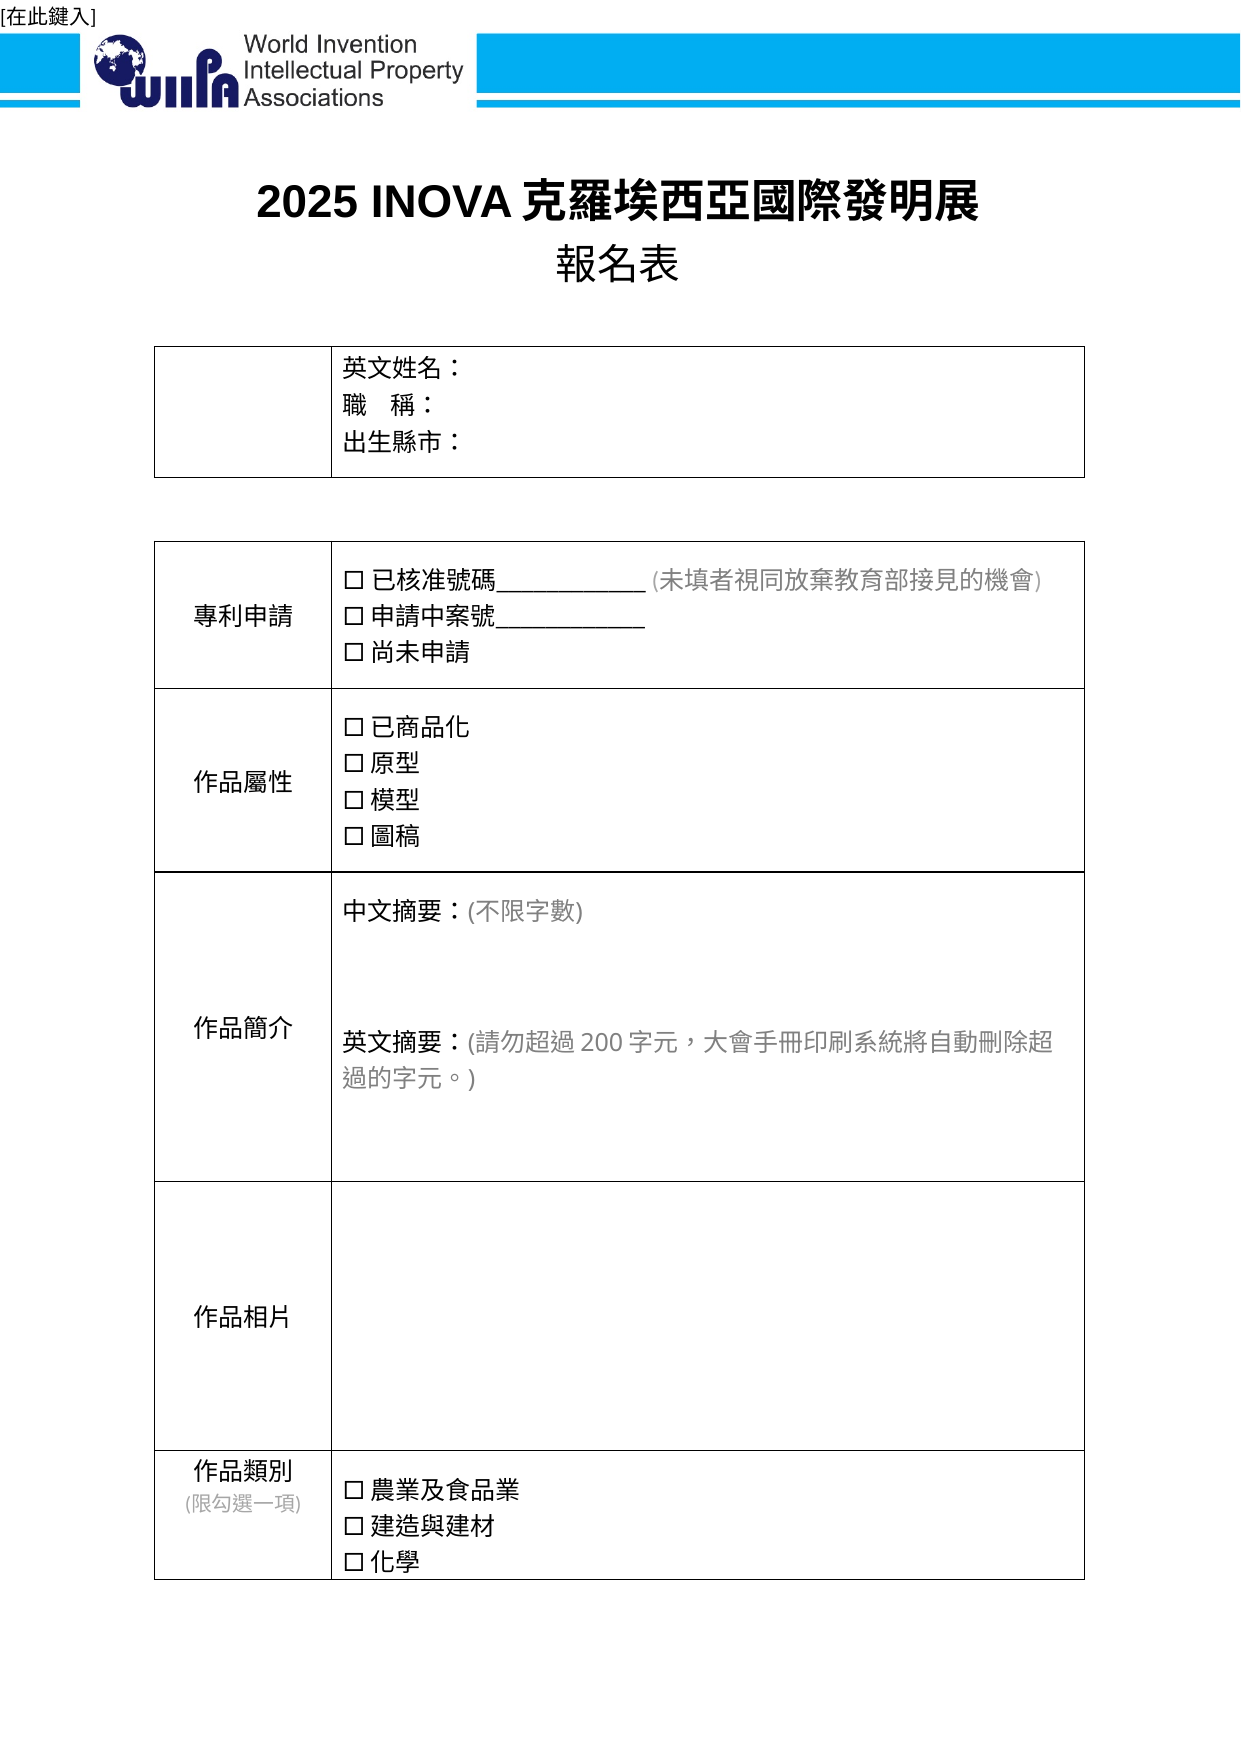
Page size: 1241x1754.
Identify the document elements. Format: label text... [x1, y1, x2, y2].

table_cell [155, 347, 331, 477]
table_cell 中文摘要：(不限字數) 英文摘要：(請勿超過200字元，大會手冊印刷系統將自動刪除超過的字元。) [332, 873, 1084, 1181]
table_cell  農業及食品業  建造與建材  化學 [332, 1451, 1084, 1579]
table_cell 作品相片 [155, 1182, 331, 1450]
table_cell 作品簡介 [155, 873, 331, 1181]
table_header 專利申請 [155, 542, 331, 688]
table_cell  已商品化  原型  模型  圖稿 [332, 689, 1084, 871]
table_cell 作品類別 (限勾選一項) [155, 1451, 331, 1579]
table_header  已核准號碼____________ (未填者視同放棄教育部接見的機會)  申請中案號____________  尚未申請 [332, 542, 1084, 688]
table_cell [332, 1182, 1084, 1450]
table_cell 作品屬性 [155, 689, 331, 871]
table_cell 英文姓名： 職 稱： 出生縣市： [332, 347, 1084, 477]
